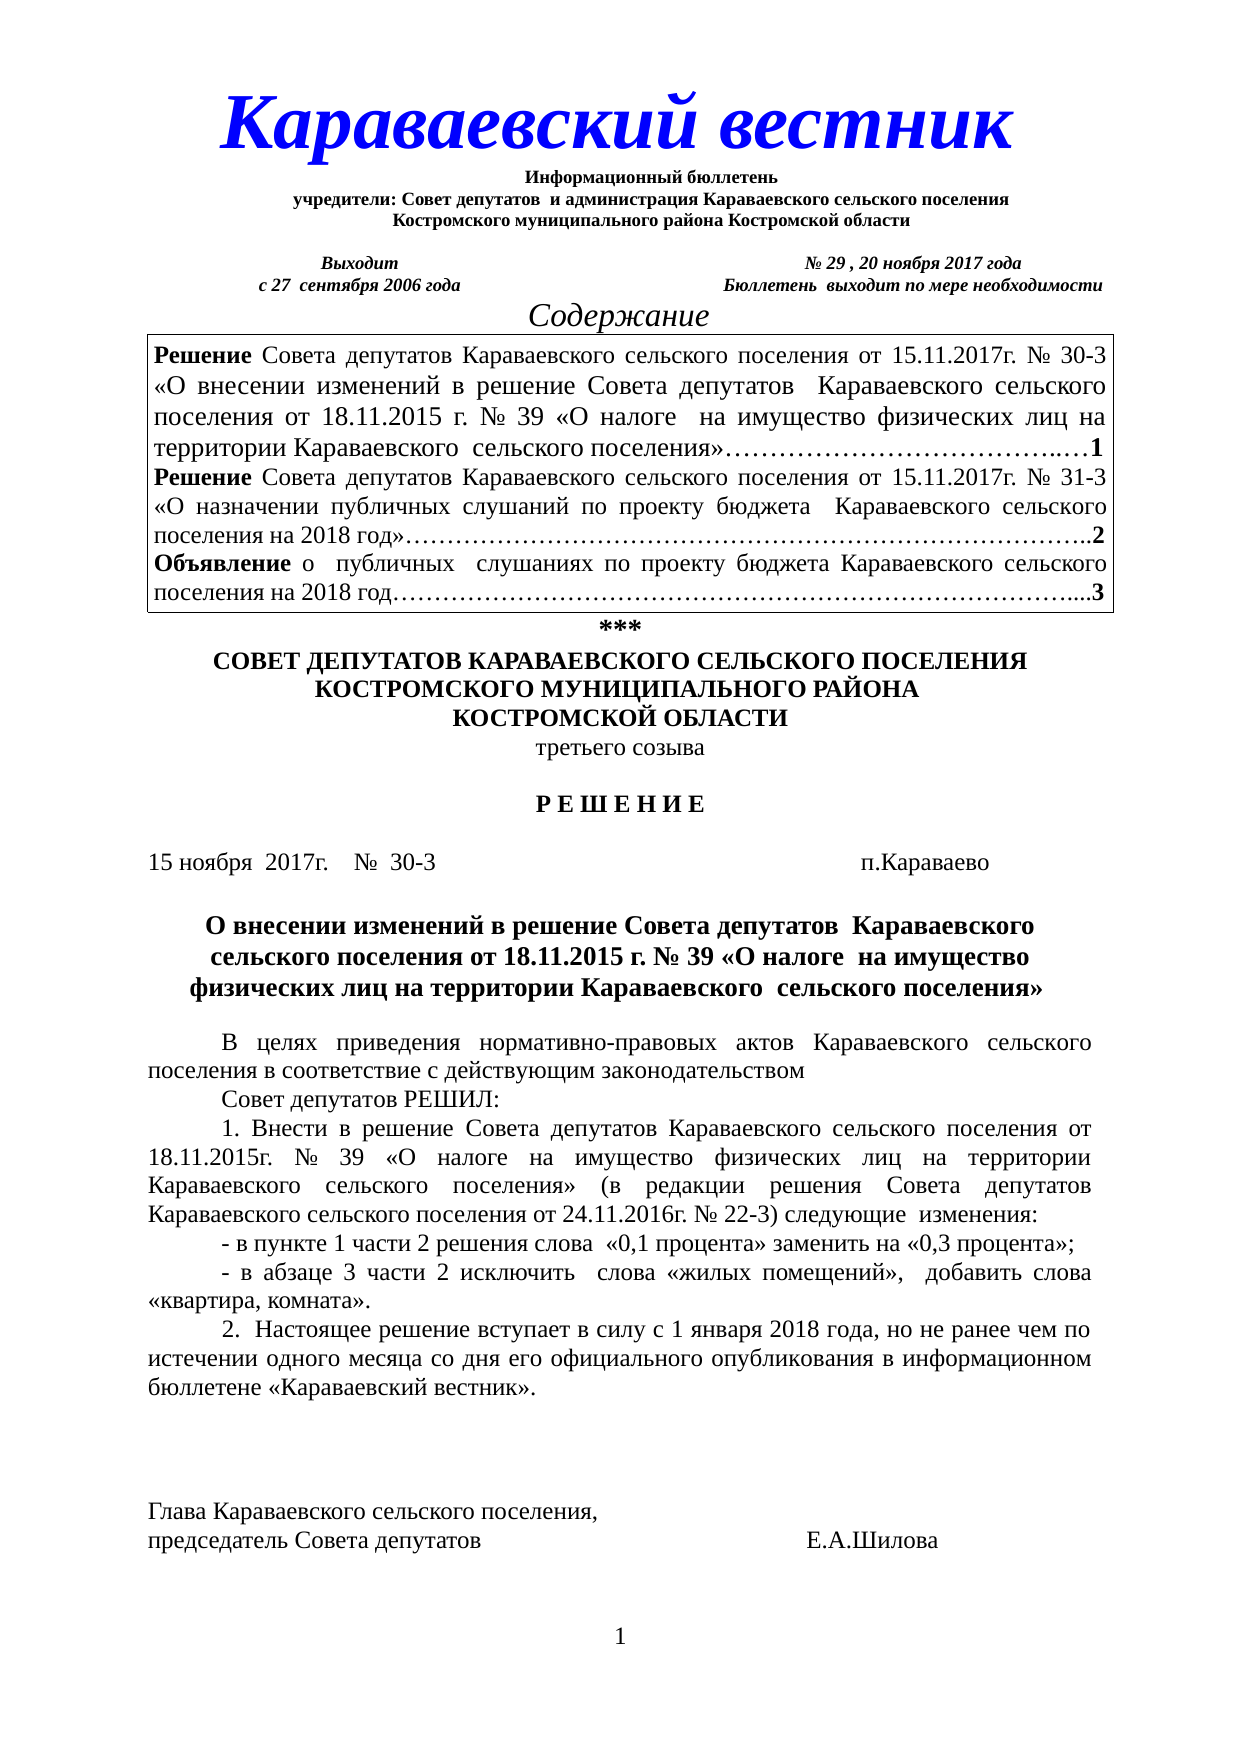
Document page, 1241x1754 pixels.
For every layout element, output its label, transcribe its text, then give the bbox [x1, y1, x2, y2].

table_header Выходит с 27 сентября 2006 года [66, 252, 592, 295]
text КОСТРОМСКОЙ ОБЛАСТИ [148, 703, 1092, 732]
table_header Решение Совета депутатов Караваевского сельского поселения от 15.11.2017г. № 30-3 «О внесении изменений в решение Совета депутатов Караваевского сельского поселения от 18.11.2015 г. № 39 «О налоге на имущество физических лиц на территории Караваевского сельского поселения»………………………………..…1 Решение Совета депутатов Караваевского сельского поселения от 15.11.2017г. № 31-3 «О назначении публичных слушаний по проекту бюджета Караваевского сельского поселения на 2018 год»………………………………………………………………………..2 Объявление о публичных слушаниях по проекту бюджета Караваевского сельского поселения на 2018 год………………………………………………………………………....3 [148, 335, 1113, 612]
text О внесении изменений в решение Совета депутатов Караваевского [148, 909, 1092, 940]
text Костромского муниципального района Костромской области [148, 209, 1092, 231]
text 1. Внести в решение Совета депутатов Караваевского сельского поселения от 18.11.2015г. № 39 «О налоге на имущество физических лиц на территории Караваевского сельского поселения» (в редакции решения Совета депутатов Караваевского сельского поселения от 24.11.2016г. № 22-3) следующие изменения: [148, 1113, 1092, 1228]
text сельского поселения от 18.11.2015 г. № 39 «О налоге на имущество физических лиц на территории Караваевского сельского поселения» [148, 940, 1092, 1003]
text Совет депутатов РЕШИЛ: [148, 1084, 1092, 1113]
text учредители: Совет депутатов и администрация Караваевского сельского поселения [148, 188, 1092, 209]
text В целях приведения нормативно-правовых актов Караваевского сельского поселения в соответствие с действующим законодательством [148, 1027, 1092, 1084]
text Содержание [148, 295, 1092, 334]
text 15 ноября 2017г. № 30-3 п.Караваево [148, 847, 1092, 876]
text - в абзаце 3 части 2 исключить слова «жилых помещений», добавить слова «квартира, комната». [148, 1257, 1092, 1314]
text СОВЕТ ДЕПУТАТОВ КАРАВАЕВСКОГО СЕЛЬСКОГО ПОСЕЛЕНИЯ [148, 646, 1092, 674]
table_header № 29 , 20 ноября 2017 года Бюллетень выходит по мере необходимости [592, 252, 1174, 295]
text председатель Совета депутатов Е.А.Шилова [148, 1525, 1092, 1554]
text 2. Настоящее решение вступает в силу с 1 января 2018 года, но не ранее чем по истечении одного месяца со дня его официального опубликования в информационном бюллетене «Караваевский вестник». [148, 1314, 1092, 1401]
text третьего созыва [148, 732, 1092, 761]
text Глава Караваевского сельского поселения, [148, 1496, 1092, 1525]
text *** [148, 613, 1092, 646]
text Р Е Ш Е Н И Е [148, 789, 1092, 818]
subtitle Караваевский вестник [148, 75, 1092, 166]
text КОСТРОМСКОГО МУНИЦИПАЛЬНОГО РАЙОНА [148, 674, 1092, 703]
subtitle Информационный бюллетень [210, 166, 1092, 188]
text - в пункте 1 части 2 решения слова «0,1 процента» заменить на «0,3 процента»; [148, 1228, 1092, 1257]
